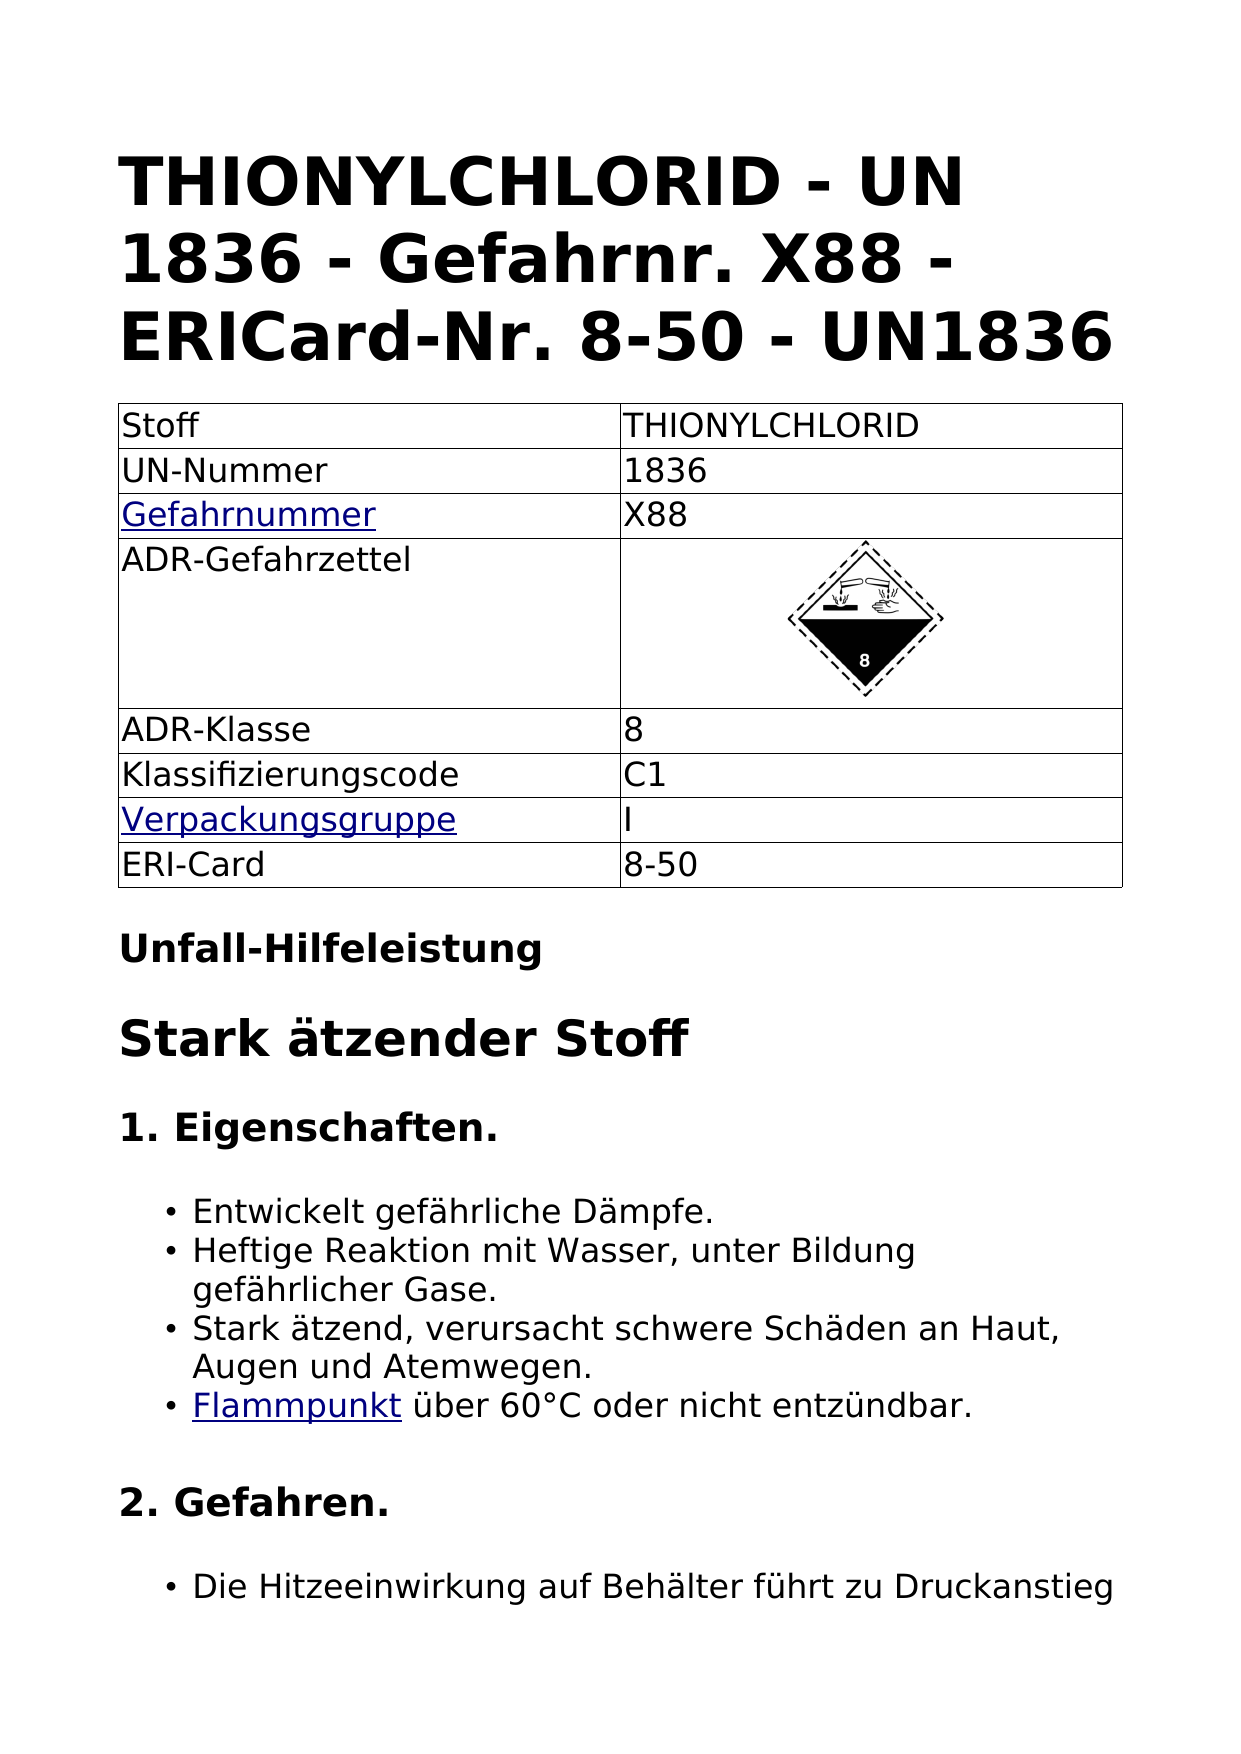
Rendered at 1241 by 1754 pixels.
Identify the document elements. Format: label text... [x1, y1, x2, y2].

picture [787, 540, 944, 697]
table_cell 8-50 [621, 843, 1122, 887]
subtitle Unfall-Hilfeleistung [118, 927, 1122, 972]
list Die Hitzeeinwirkung auf Behälter führt zu Druckanstieg [177, 1567, 1122, 1606]
table_cell 8 [621, 709, 1122, 752]
table_cell X88 [621, 494, 1122, 538]
table_header Stoff [119, 404, 620, 448]
list Flammpunkt über 60°C oder nicht entzündbar. [177, 1387, 1122, 1426]
list Stark ätzend, verursacht schwere Schäden an Haut, Augen und Atemwegen. [177, 1309, 1122, 1387]
table_cell C1 [621, 754, 1122, 797]
list Heftige Reaktion mit Wasser, unter Bildung gefährlicher Gase. [177, 1231, 1122, 1309]
table_cell ERI-Card [119, 843, 620, 887]
table_cell I [621, 798, 1122, 842]
table_cell 1836 [621, 449, 1122, 493]
table_cell Verpackungsgruppe [119, 798, 620, 842]
list Entwickelt gefährliche Dämpfe. [177, 1192, 1122, 1231]
subtitle THIONYLCHLORID - UN 1836 - Gefahrnr. X88 - ERICard-Nr. 8-50 - UN1836 [118, 143, 1122, 376]
table_cell [621, 539, 1122, 708]
subtitle Stark ätzender Stoff [118, 1009, 1122, 1068]
subtitle 1. Eigenschaften. [118, 1105, 1122, 1150]
table_cell ADR-Klasse [119, 709, 620, 752]
table_cell UN-Nummer [119, 449, 620, 493]
table_cell ADR-Gefahrzettel [119, 539, 620, 708]
table_cell Klassifizierungscode [119, 754, 620, 797]
table_cell Gefahrnummer [119, 494, 620, 538]
table_header THIONYLCHLORID [621, 404, 1122, 448]
subtitle 2. Gefahren. [118, 1480, 1122, 1525]
